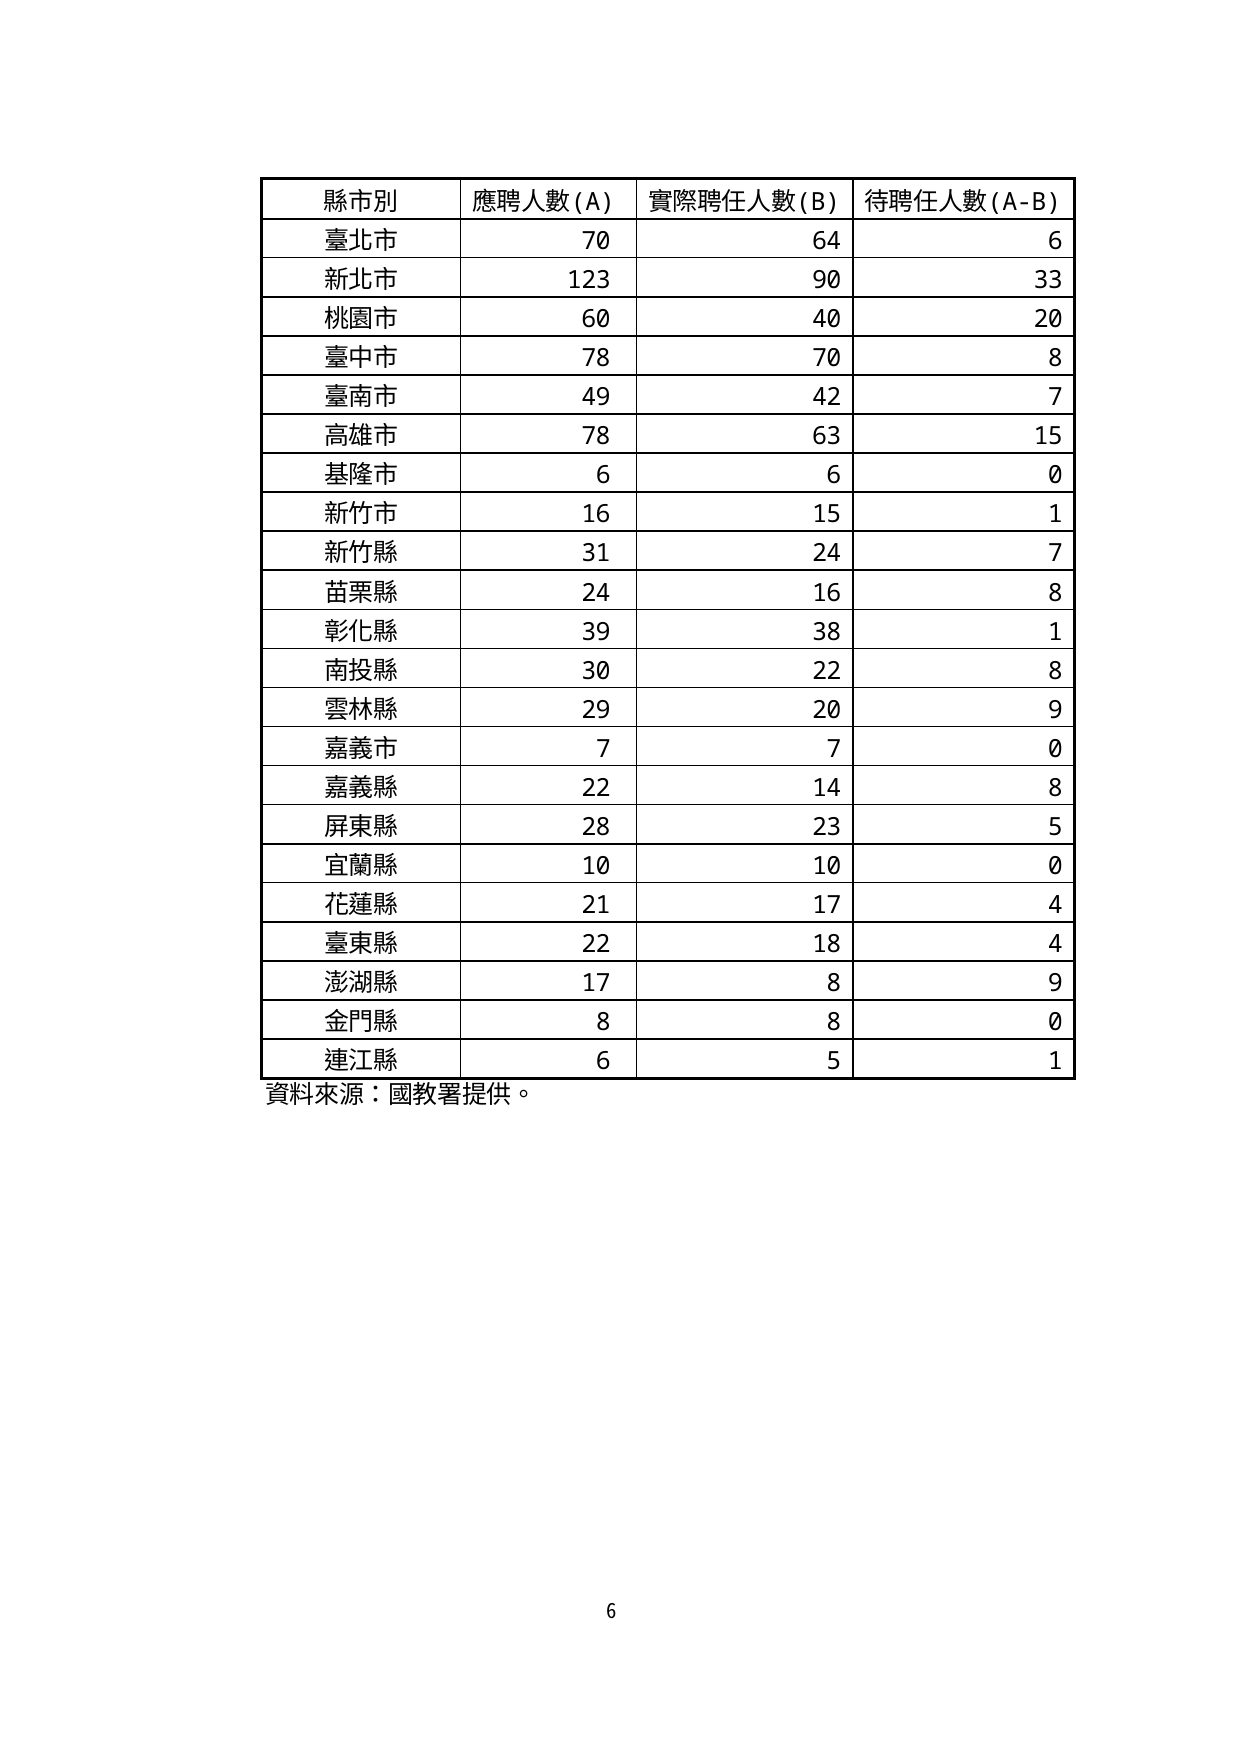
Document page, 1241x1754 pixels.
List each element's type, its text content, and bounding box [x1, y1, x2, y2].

table_cell 63 [637, 415, 852, 452]
table_cell 7 [854, 376, 1073, 413]
table_cell 60 [461, 298, 636, 335]
table_cell 0 [854, 454, 1073, 491]
table_cell 31 [461, 532, 636, 569]
table_cell 123 [461, 258, 636, 296]
table_cell 6 [461, 1040, 636, 1077]
table_cell 9 [854, 962, 1073, 999]
text 資料來源：國教署提供。 [177, 1080, 1063, 1109]
table_cell 22 [637, 649, 852, 687]
table_cell 8 [854, 649, 1073, 687]
table_cell 22 [461, 923, 636, 960]
table_cell 33 [854, 258, 1073, 296]
table_cell 8 [854, 337, 1073, 374]
table_cell 1 [854, 1040, 1073, 1077]
table_cell 南投縣 [263, 649, 460, 687]
table_cell 15 [637, 493, 852, 530]
table_cell 24 [461, 571, 636, 608]
table_cell 70 [637, 337, 852, 374]
table_cell 38 [637, 610, 852, 647]
table_cell 嘉義市 [263, 727, 460, 765]
table_cell 64 [637, 220, 852, 257]
table_cell 24 [637, 532, 852, 569]
table_cell 臺南市 [263, 376, 460, 413]
table_cell 苗栗縣 [263, 571, 460, 608]
table_cell 7 [854, 532, 1073, 569]
table_cell 新竹市 [263, 493, 460, 530]
table_cell 6 [461, 454, 636, 491]
table_cell 78 [461, 337, 636, 374]
table_cell 金門縣 [263, 1001, 460, 1038]
table_cell 20 [637, 688, 852, 726]
table_cell 0 [854, 845, 1073, 882]
table_cell 16 [637, 571, 852, 608]
table_cell 0 [854, 727, 1073, 765]
table_cell 17 [461, 962, 636, 999]
table_cell 70 [461, 220, 636, 257]
table_cell 22 [461, 766, 636, 804]
table_cell 8 [854, 571, 1073, 608]
table_cell 5 [854, 805, 1073, 843]
table_cell 6 [854, 220, 1073, 257]
table_cell 0 [854, 1001, 1073, 1038]
table_cell 8 [637, 962, 852, 999]
table_cell 90 [637, 258, 852, 296]
table_cell 桃園市 [263, 298, 460, 335]
table_cell 10 [637, 845, 852, 882]
table_cell 花蓮縣 [263, 883, 460, 921]
table_cell 臺中市 [263, 337, 460, 374]
table_cell 42 [637, 376, 852, 413]
table_cell 9 [854, 688, 1073, 726]
table_cell 嘉義縣 [263, 766, 460, 804]
table_cell 4 [854, 923, 1073, 960]
table_cell 23 [637, 805, 852, 843]
table_cell 21 [461, 883, 636, 921]
table_cell 7 [461, 727, 636, 765]
table_cell 8 [854, 766, 1073, 804]
table_cell 新竹縣 [263, 532, 460, 569]
table_cell 49 [461, 376, 636, 413]
table_cell 連江縣 [263, 1040, 460, 1077]
table_cell 15 [854, 415, 1073, 452]
table_cell 屏東縣 [263, 805, 460, 843]
table_cell 5 [637, 1040, 852, 1077]
table_cell 彰化縣 [263, 610, 460, 647]
table_cell 新北市 [263, 258, 460, 296]
table_cell 4 [854, 883, 1073, 921]
table_cell 40 [637, 298, 852, 335]
table_cell 17 [637, 883, 852, 921]
table_cell 6 [637, 454, 852, 491]
table_cell 39 [461, 610, 636, 647]
table_cell 臺北市 [263, 220, 460, 257]
table_cell 臺東縣 [263, 923, 460, 960]
table_header 待聘任人數(A-B) [854, 180, 1073, 218]
table_header 應聘人數(A) [461, 180, 636, 218]
table_cell 18 [637, 923, 852, 960]
table_cell 高雄市 [263, 415, 460, 452]
table_cell 基隆市 [263, 454, 460, 491]
table_cell 28 [461, 805, 636, 843]
table_cell 1 [854, 610, 1073, 647]
table_cell 8 [461, 1001, 636, 1038]
table_cell 78 [461, 415, 636, 452]
table_cell 14 [637, 766, 852, 804]
table_cell 16 [461, 493, 636, 530]
table_header 縣市別 [263, 180, 460, 218]
table_header 實際聘任人數(B) [637, 180, 852, 218]
table_cell 宜蘭縣 [263, 845, 460, 882]
table_cell 雲林縣 [263, 688, 460, 726]
table_cell 29 [461, 688, 636, 726]
table_cell 20 [854, 298, 1073, 335]
table_cell 澎湖縣 [263, 962, 460, 999]
table_cell 30 [461, 649, 636, 687]
table_cell 1 [854, 493, 1073, 530]
table_cell 7 [637, 727, 852, 765]
table_cell 8 [637, 1001, 852, 1038]
table_cell 10 [461, 845, 636, 882]
